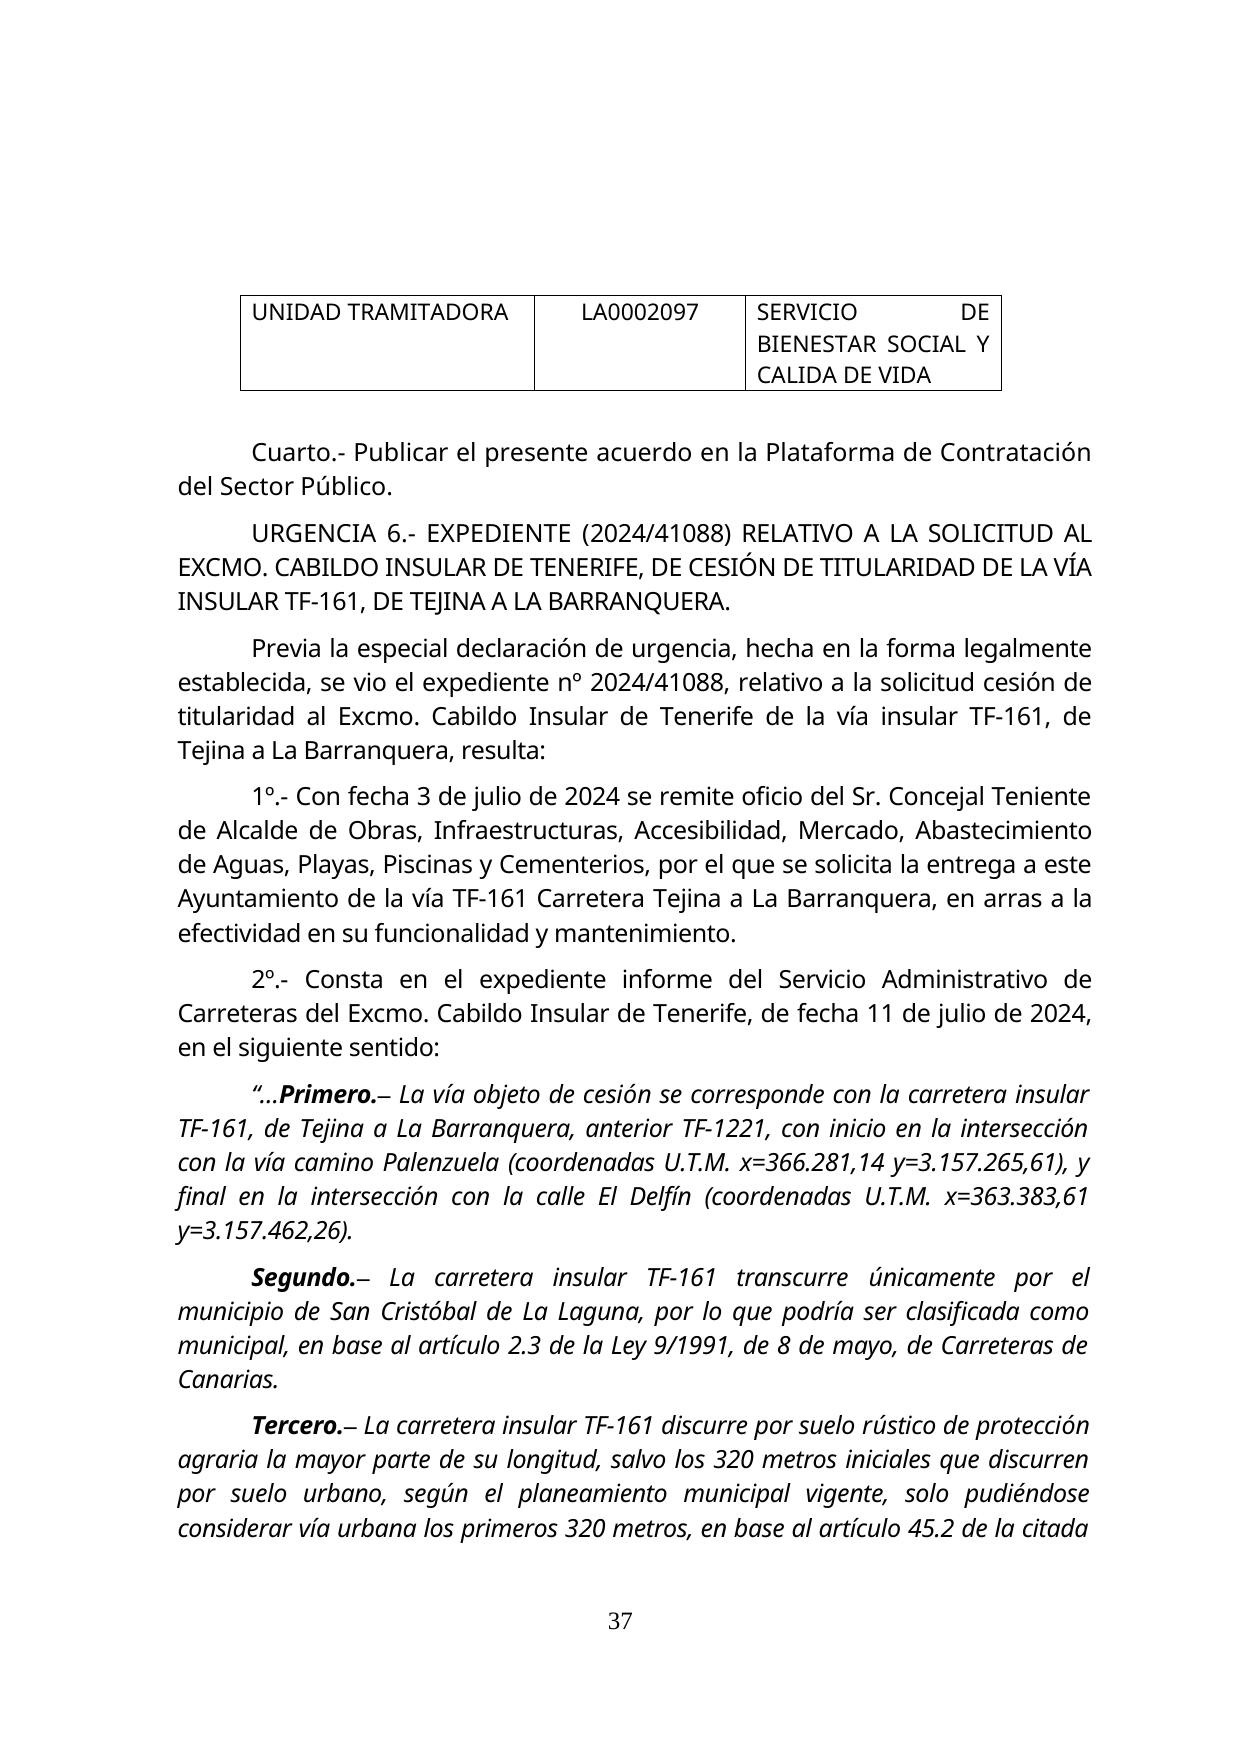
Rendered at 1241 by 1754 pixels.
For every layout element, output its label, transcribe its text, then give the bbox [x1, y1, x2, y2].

table_cell LA0002097 [535, 296, 745, 390]
text URGENCIA 6.- EXPEDIENTE (2024/41088) RELATIVO A LA SOLICITUD AL EXCMO. CABILDO INSULAR DE TENERIFE, DE CESIÓN DE TITULARIDAD DE LA VÍA INSULAR TF-161, DE TEJINA A LA BARRANQUERA. [177, 516, 1093, 618]
text 1º.- Con fecha 3 de julio de 2024 se remite oficio del Sr. Concejal Teniente de Alcalde de Obras, Infraestructuras, Accesibilidad, Mercado, Abastecimiento de Aguas, Playas, Piscinas y Cementerios, por el que se solicita la entrega a este Ayuntamiento de la vía TF-161 Carretera Tejina a La Barranquera, en arras a la efectividad en su funcionalidad y mantenimiento. [177, 779, 1093, 949]
text Previa la especial declaración de urgencia, hecha en la forma legalmente establecida, se vio el expediente nº 2024/41088, relativo a la solicitud cesión de titularidad al Excmo. Cabildo Insular de Tenerife de la vía insular TF-161, de Tejina a La Barranquera, resulta: [177, 630, 1093, 766]
text 2º.- Consta en el expediente informe del Servicio Administrativo de Carreteras del Excmo. Cabildo Insular de Tenerife, de fecha 11 de julio de 2024, en el siguiente sentido: [177, 962, 1093, 1064]
table_cell SERVICIO DE BIENESTAR SOCIAL Y CALIDA DE VIDA [746, 296, 1001, 390]
text Segundo.‒ La carretera insular TF-161 transcurre únicamente por el municipio de San Cristóbal de La Laguna, por lo que podría ser clasificada como municipal, en base al artículo 2.3 de la Ley 9/1991, de 8 de mayo, de Carreteras de Canarias. [177, 1259, 1093, 1396]
text Tercero.‒ La carretera insular TF-161 discurre por suelo rústico de protección agraria la mayor parte de su longitud, salvo los 320 metros iniciales que discurren por suelo urbano, según el planeamiento municipal vigente, solo pudiéndose considerar vía urbana los primeros 320 metros, en base al artículo 45.2 de la citada [177, 1408, 1093, 1544]
table_cell UNIDAD TRAMITADORA [241, 296, 534, 390]
text Cuarto.- Publicar el presente acuerdo en la Plataforma de Contratación del Sector Público. [177, 435, 1093, 503]
text “…Primero.‒ La vía objeto de cesión se corresponde con la carretera insular TF-161, de Tejina a La Barranquera, anterior TF-1221, con inicio en la intersección con la vía camino Palenzuela (coordenadas U.T.M. x=366.281,14 y=3.157.265,61), y final en la intersección con la calle El Delfín (coordenadas U.T.M. x=363.383,61 y=3.157.462,26). [177, 1076, 1093, 1247]
